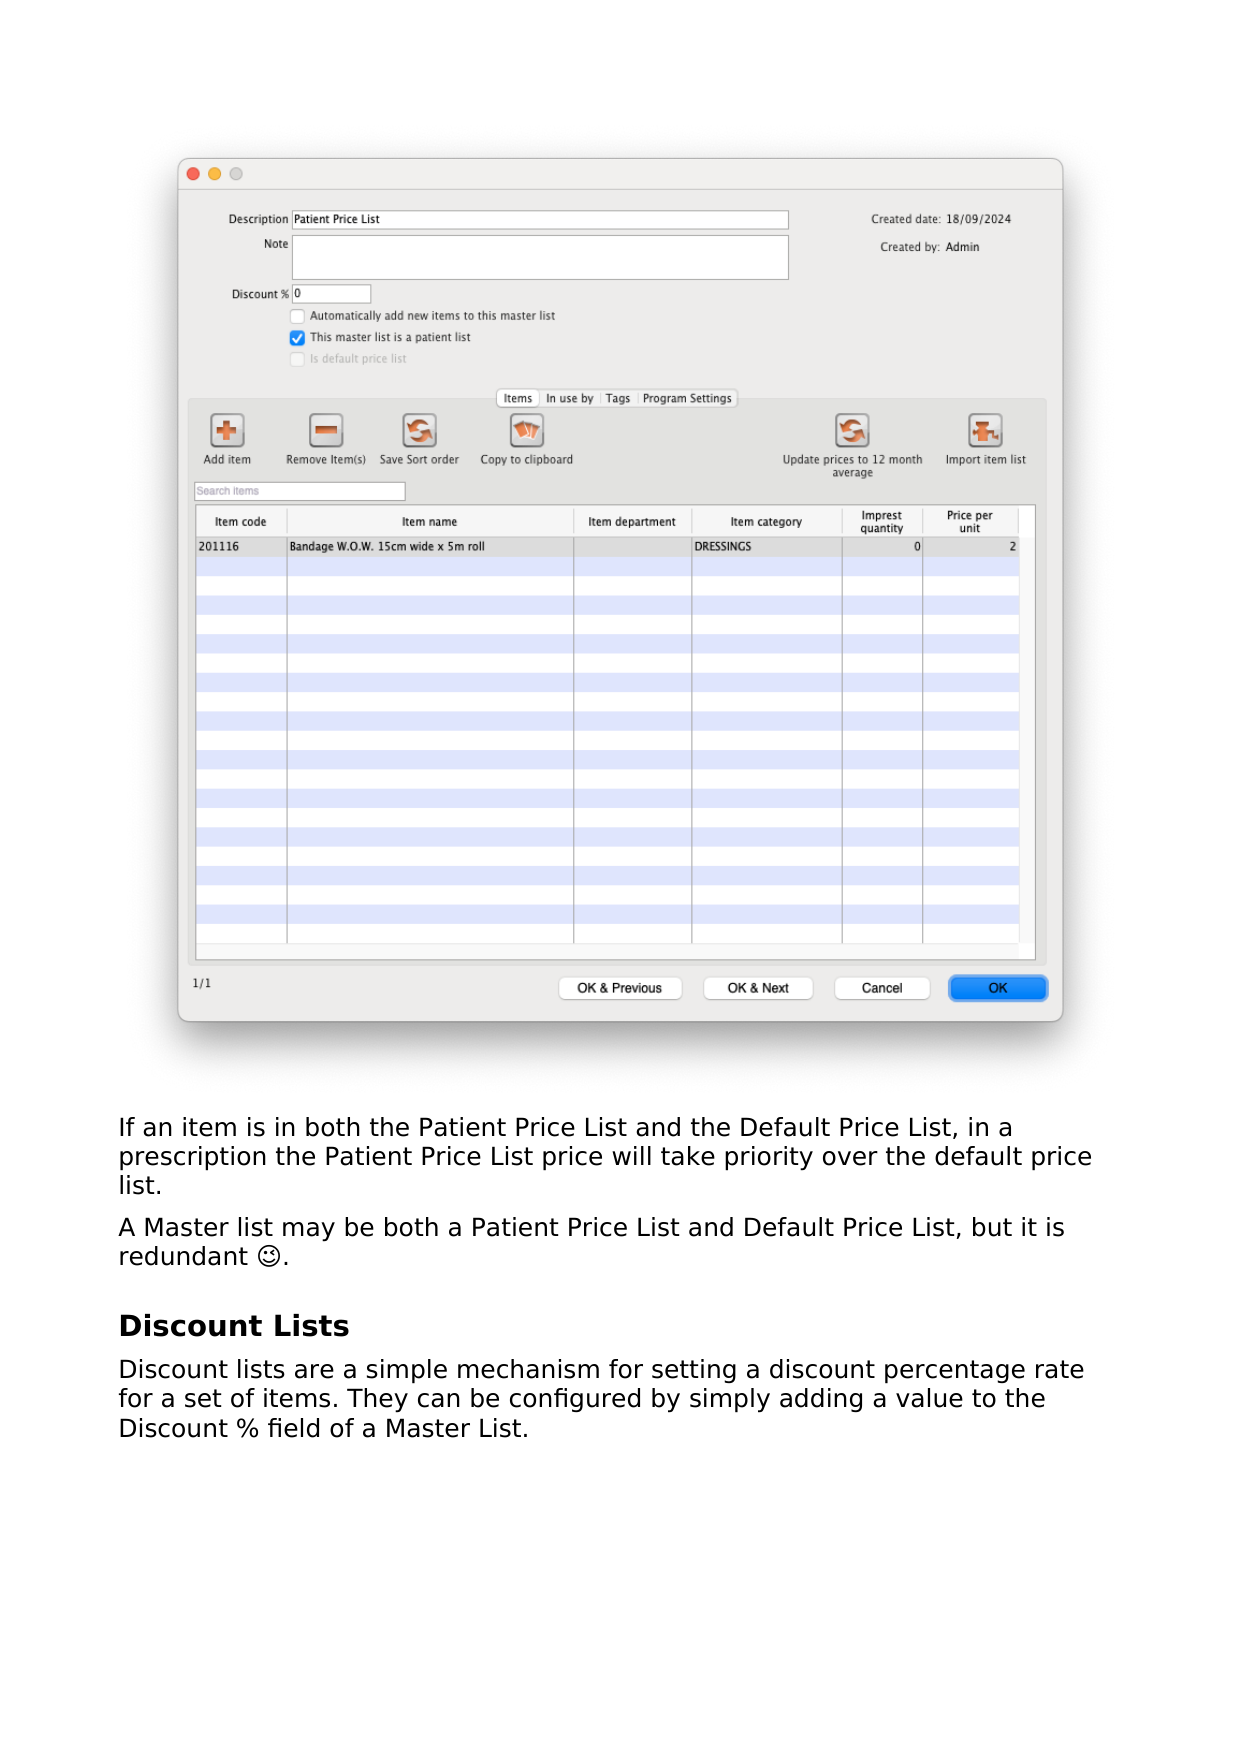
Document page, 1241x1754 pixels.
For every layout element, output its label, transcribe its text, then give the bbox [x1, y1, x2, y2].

text Discount lists are a simple mechanism for setting a discount percentage rate for a set of items. They can be configured by simply adding a value to the Discount % field of a Master List. [118, 1355, 1122, 1443]
text If an item is in both the Patient Price List and the Default Price List, in a prescription the Patient Price List price will take priority over the default price list. [118, 1113, 1122, 1201]
text A Master list may be both a Patient Price List and Default Price List, but it is redundant 😉. [118, 1213, 1122, 1271]
picture [118, 118, 1123, 1101]
subtitle Discount Lists [118, 1309, 1122, 1343]
